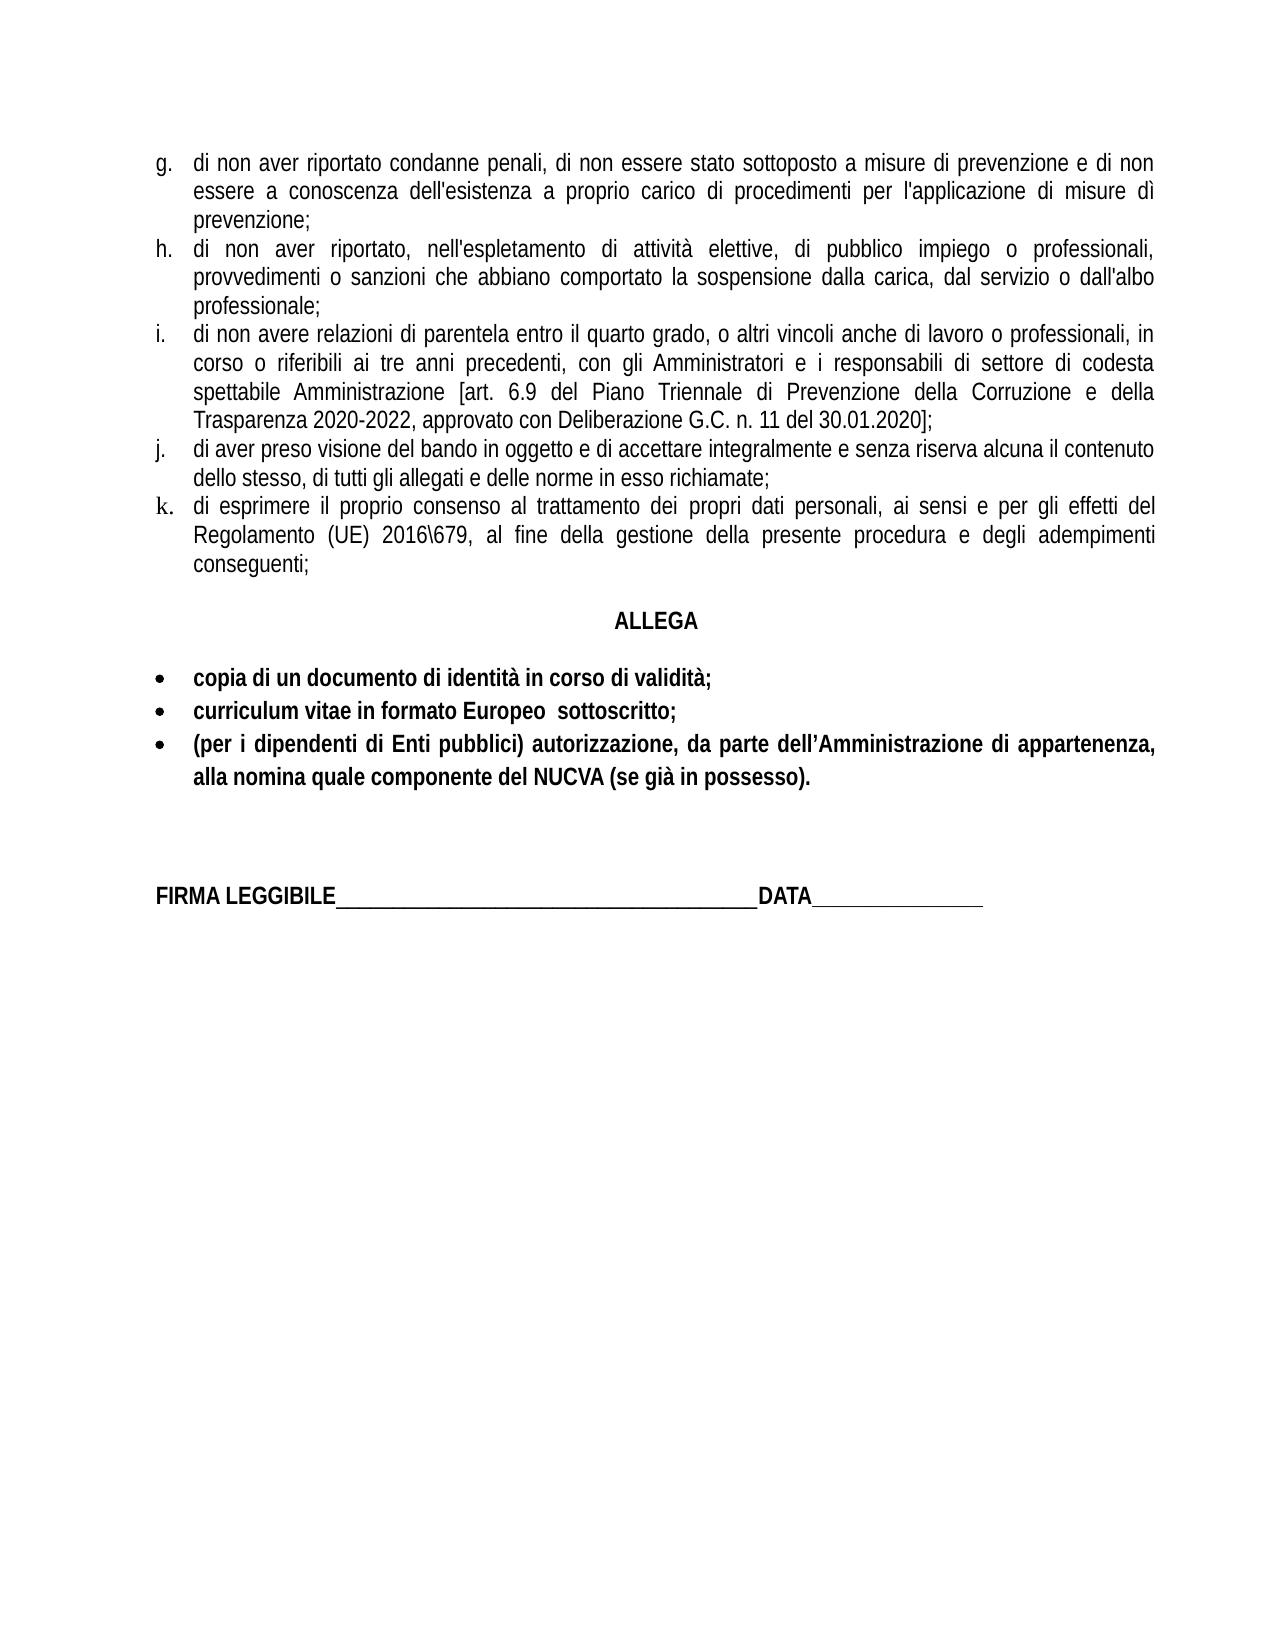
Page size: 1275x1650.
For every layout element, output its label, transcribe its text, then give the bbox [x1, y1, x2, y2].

list copia di un documento di identità in corso di validità; [156, 663, 1157, 692]
list curriculum vitae in formato Europeo sottoscritto; [156, 696, 1157, 725]
list (per i dipendenti di Enti pubblici) autorizzazione, da parte dell’Amministrazione di appartenenza, alla nomina quale componente del NUCVA (se già in possesso). [156, 729, 1157, 791]
list di non aver riportato, nell'espletamento di attività elettive, di pubblico impiego o professionali, provvedimenti o sanzioni che abbiano comportato la sospensione dalla carica, dal servizio o dall'albo professionale; [156, 233, 1157, 319]
list di non avere relazioni di parentela entro il quarto grado, o altri vincoli anche di lavoro o professionali, in corso o riferibili ai tre anni precedenti, con gli Amministratori e i responsabili di settore di codesta spettabile Amministrazione [art. 6.9 del Piano Triennale di Prevenzione della Corruzione e della Trasparenza 2020-2022, approvato con Deliberazione G.C. n. 11 del 30.01.2020]; [156, 319, 1157, 434]
list di non aver riportato condanne penali, di non essere stato sottoposto a misure di prevenzione e di non essere a conoscenza dell'esistenza a proprio carico di procedimenti per l'applicazione di misure dì prevenzione; [156, 148, 1157, 233]
list di esprimere il proprio consenso al trattamento dei propri dati personali, ai sensi e per gli effetti del Regolamento (UE) 2016\679, al fine della gestione della presente procedura e degli adempimenti conseguenti; [156, 491, 1157, 577]
text FIRMA LEGGIBILE_____________________________________DATA_______________ [156, 881, 1157, 910]
text ALLEGA [156, 606, 1157, 635]
list di aver preso visione del bando in oggetto e di accettare integralmente e senza riserva alcuna il contenuto dello stesso, di tutti gli allegati e delle norme in esso richiamate; [156, 434, 1157, 491]
